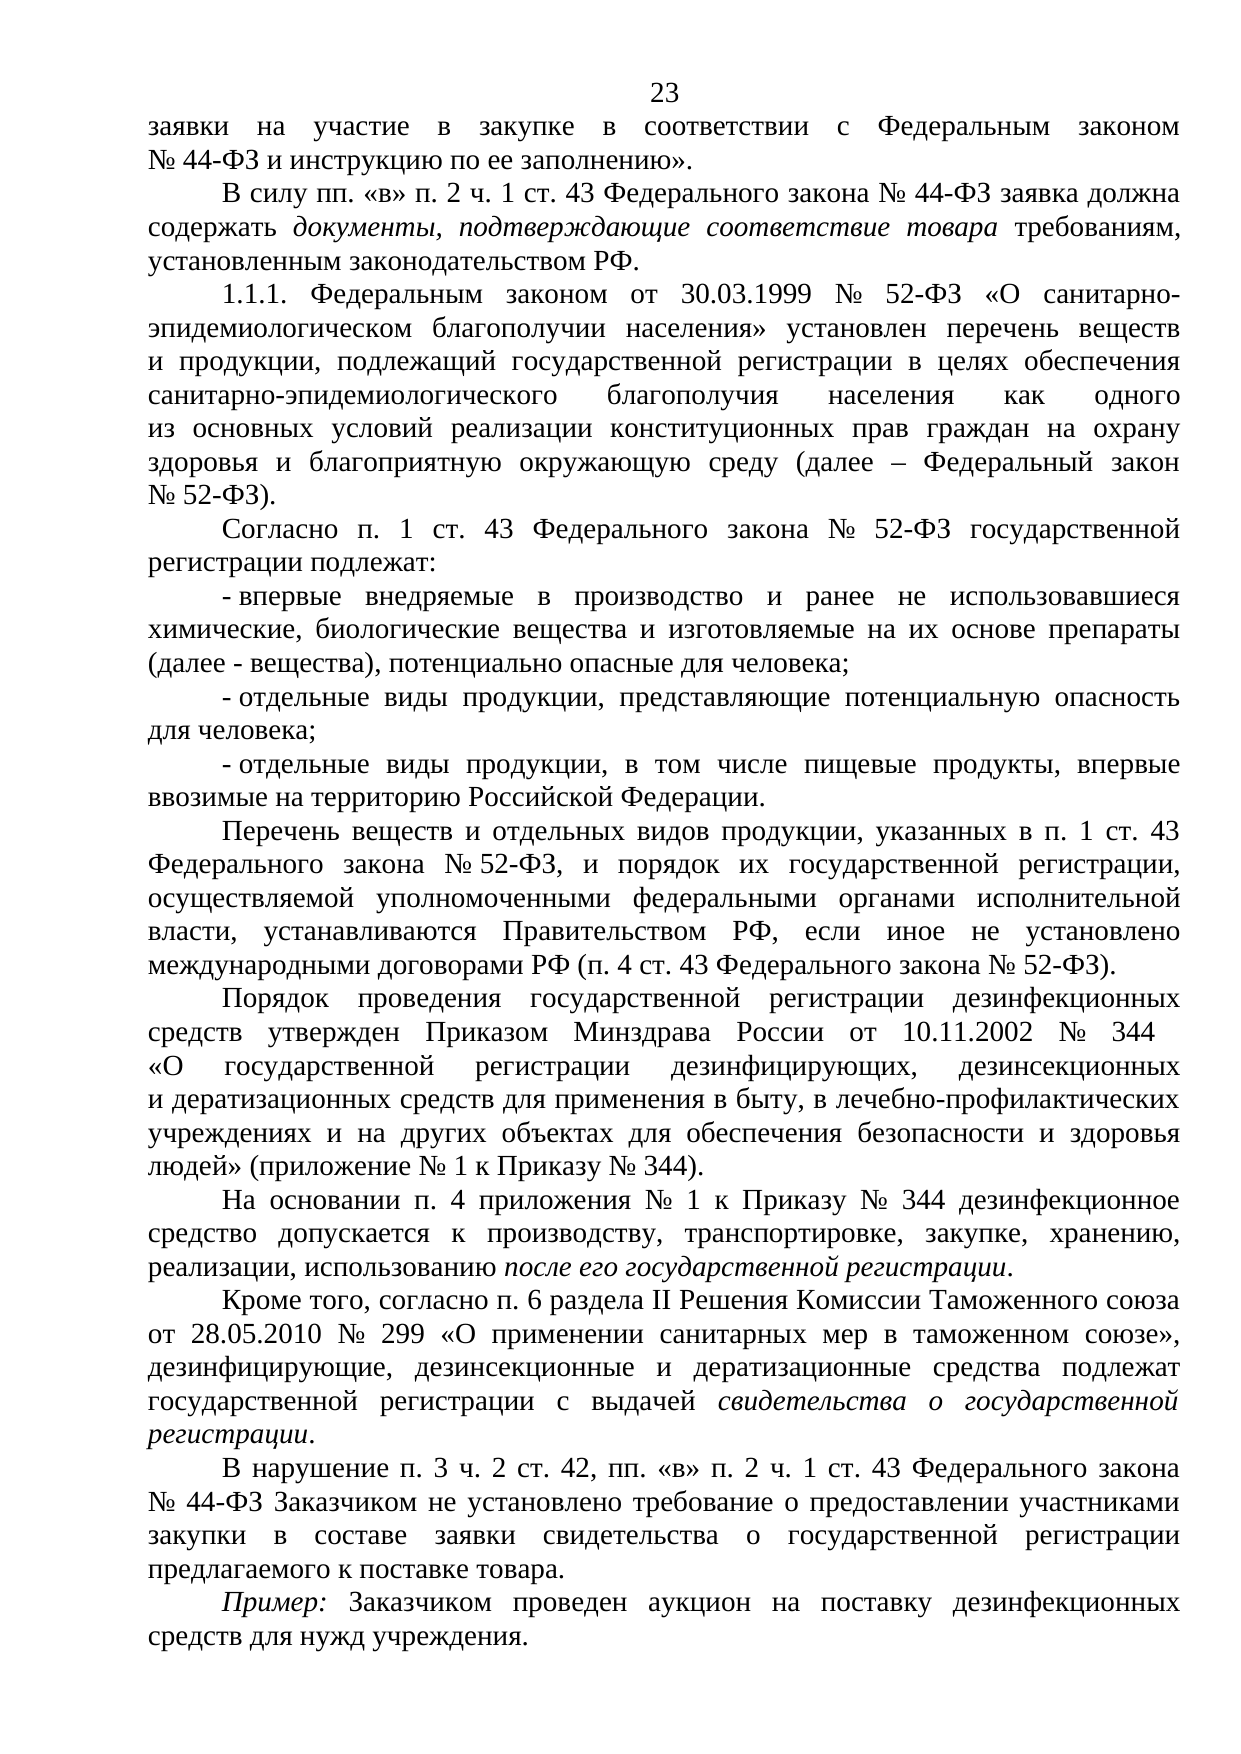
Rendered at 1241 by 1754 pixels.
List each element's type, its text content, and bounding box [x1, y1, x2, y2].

text В нарушение п. 3 ч. 2 ст. 42, пп. «в» п. 2 ч. 1 ст. 43 Федерального закона № 44-ФЗ Заказчиком не установлено требование о предоставлении участниками закупки в составе заявки свидетельства о государственной регистрации предлагаемого к поставке товара. [148, 1450, 1181, 1584]
text заявки на участие в закупке в соответствии с Федеральным законом № 44-ФЗ и инструкцию по ее заполнению». [148, 108, 1181, 176]
text - впервые внедряемые в производство и ранее не использовавшиеся химические, биологические вещества и изготовляемые на их основе препараты (далее - вещества), потенциально опасные для человека; [148, 578, 1181, 679]
text Порядок проведения государственной регистрации дезинфекционных средств утвержден Приказом Минздрава России от 10.11.2002 № 344 «О государственной регистрации дезинфицирующих, дезинсекционных и дератизационных средств для применения в быту, в лечебно-профилактических учреждениях и на других объектах для обеспечения безопасности и здоровья людей» (приложение № 1 к Приказу № 344). [148, 981, 1181, 1182]
text - отдельные виды продукции, представляющие потенциальную опасность для человека; [148, 679, 1181, 746]
text 1.1.1. Федеральным законом от 30.03.1999 № 52-ФЗ «О санитарно-эпидемиологическом благополучии населения» установлен перечень веществ и продукции, подлежащий государственной регистрации в целях обеспечения санитарно-эпидемиологического благополучия населения как одного из основных условий реализации конституционных прав граждан на охрану здоровья и благоприятную окружающую среду (далее – Федеральный закон № 52-ФЗ). [148, 276, 1181, 511]
text Пример: Заказчиком проведен аукцион на поставку дезинфекционных средств для нужд учреждения. [148, 1584, 1181, 1651]
text Согласно п. 1 ст. 43 Федерального закона № 52-ФЗ государственной регистрации подлежат: [148, 511, 1181, 578]
text Кроме того, согласно п. 6 раздела II Решения Комиссии Таможенного союза от 28.05.2010 № 299 «О применении санитарных мер в таможенном союзе», дезинфицирующие, дезинсекционные и дератизационные средства подлежат государственной регистрации с выдачей свидетельства о государственной регистрации. [148, 1282, 1181, 1450]
text Перечень веществ и отдельных видов продукции, указанных в п. 1 ст. 43 Федерального закона № 52-ФЗ, и порядок их государственной регистрации, осуществляемой уполномоченными федеральными органами исполнительной власти, устанавливаются Правительством РФ, если иное не установлено международными договорами РФ (п. 4 ст. 43 Федерального закона № 52-ФЗ). [148, 813, 1181, 981]
text В силу пп. «в» п. 2 ч. 1 ст. 43 Федерального закона № 44-ФЗ заявка должна содержать документы, подтверждающие соответствие товара требованиям, установленным законодательством РФ. [148, 176, 1181, 276]
text - отдельные виды продукции, в том числе пищевые продукты, впервые ввозимые на территорию Российской Федерации. [148, 746, 1181, 813]
text На основании п. 4 приложения № 1 к Приказу № 344 дезинфекционное средство допускается к производству, транспортировке, закупке, хранению, реализации, использованию после его государственной регистрации. [148, 1182, 1181, 1282]
